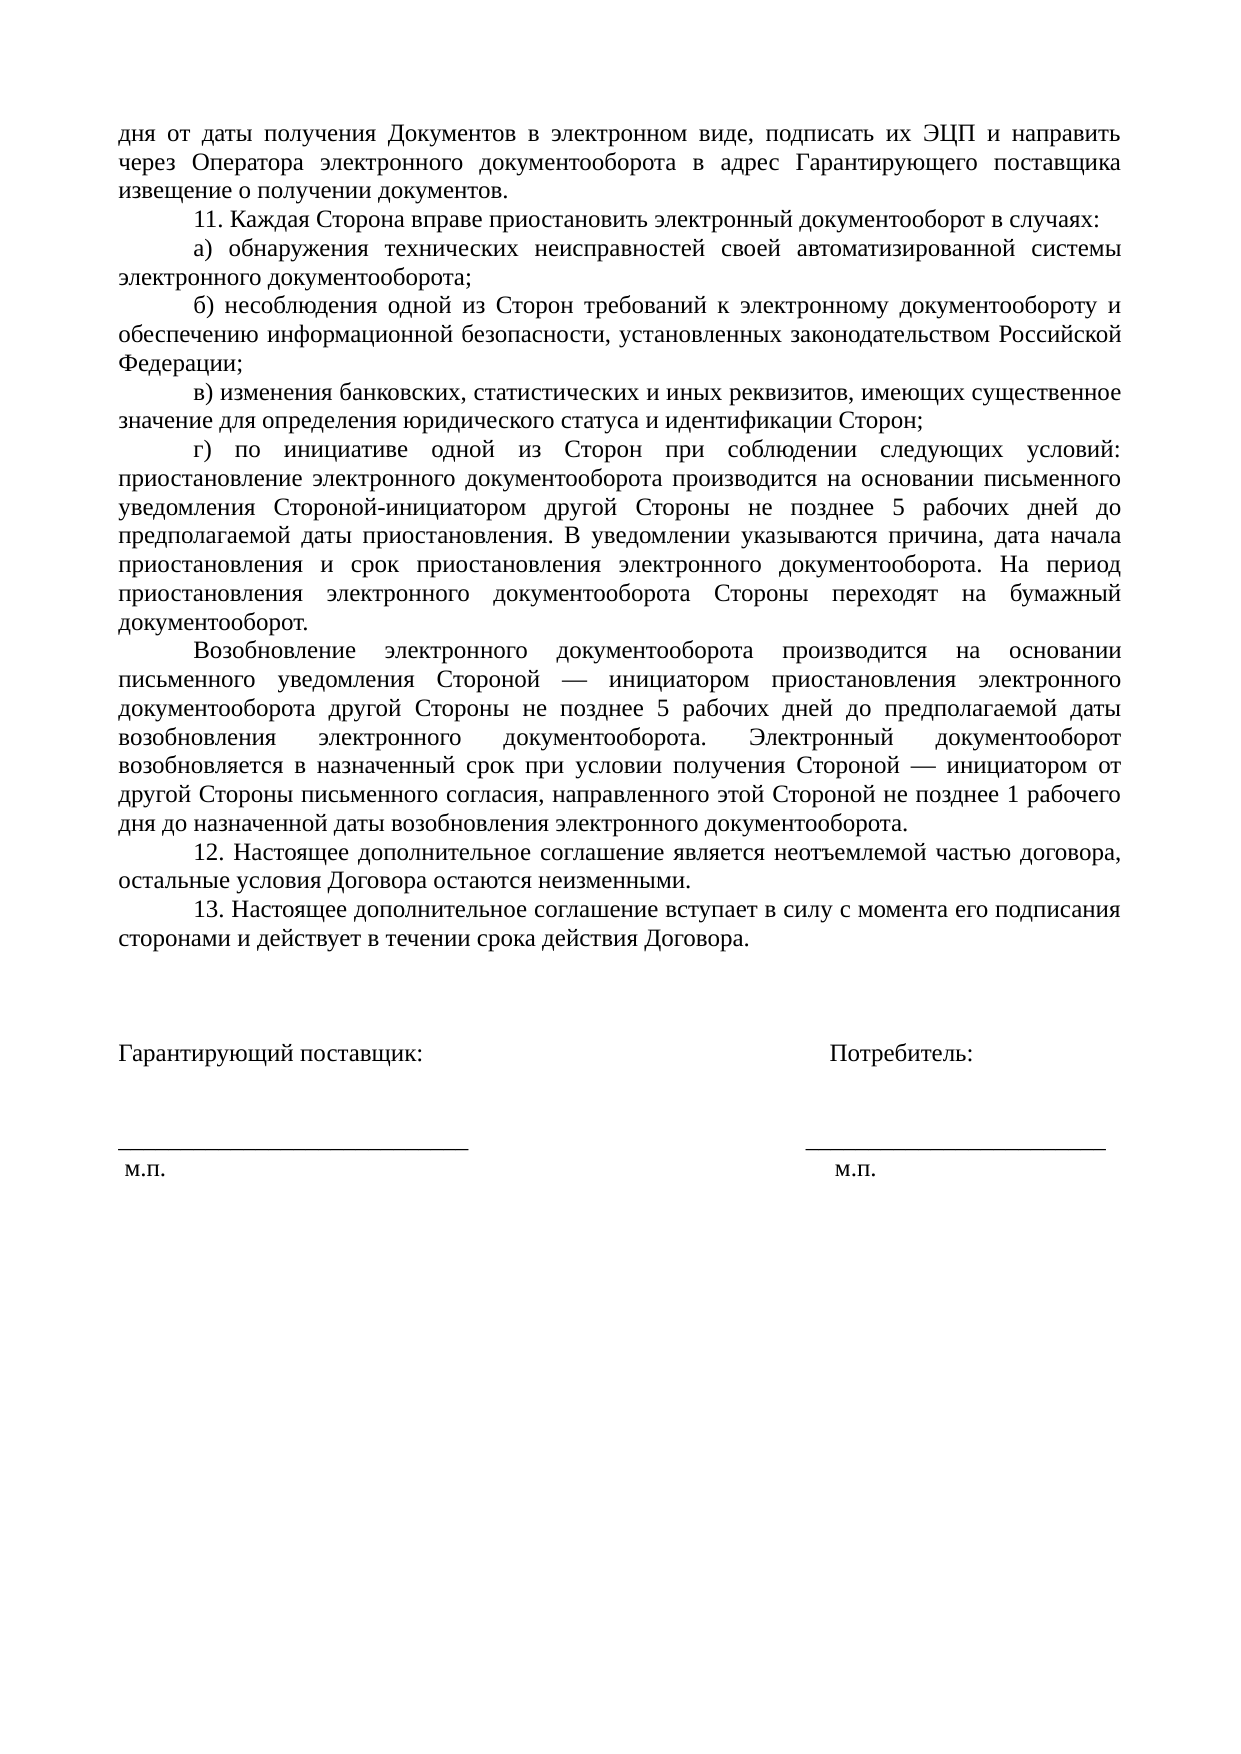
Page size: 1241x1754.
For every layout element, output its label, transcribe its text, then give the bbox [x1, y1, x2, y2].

text г) по инициативе одной из Сторон при соблюдении следующих условий: приостановление электронного документооборота производится на основании письменного уведомления Стороной-инициатором другой Стороны не позднее 5 рабочих дней до предполагаемой даты приостановления. В уведомлении указываются причина, дата начала приостановления и срок приостановления электронного документооборота. На период приостановления электронного документооборота Стороны переходят на бумажный документооборот. [118, 434, 1122, 636]
text 11. Каждая Сторона вправе приостановить электронный документооборот в случаях: [118, 204, 1122, 233]
text м.п. м.п. [118, 1153, 1122, 1182]
text 13. Настоящее дополнительное соглашение вступает в силу с момента его подписания сторонами и действует в течении срока действия Договора. [118, 894, 1122, 952]
text дня от даты получения Документов в электронном виде, подписать их ЭЦП и направить через Оператора электронного документооборота в адрес Гарантирующего поставщика извещение о получении документов. [118, 118, 1122, 204]
text б) несоблюдения одной из Сторон требований к электронному документообороту и обеспечению информационной безопасности, установленных законодательством Российской Федерации; [118, 291, 1122, 377]
text Возобновление электронного документооборота производится на основании письменного уведомления Стороной — инициатором приостановления электронного документооборота другой Стороны не позднее 5 рабочих дней до предполагаемой даты возобновления электронного документооборота. Электронный документооборот возобновляется в назначенный срок при условии получения Стороной — инициатором от другой Стороны письменного согласия, направленного этой Стороной не позднее 1 рабочего дня до назначенной даты возобновления электронного документооборота. [118, 636, 1122, 837]
text ____________________________ ________________________ [118, 1124, 1122, 1153]
text 12. Настоящее дополнительное соглашение является неотъемлемой частью договора, остальные условия Договора остаются неизменными. [118, 837, 1122, 894]
text Гарантирующий поставщик: Потребитель: [118, 1038, 1122, 1067]
text а) обнаружения технических неисправностей своей автоматизированной системы электронного документооборота; [118, 233, 1122, 291]
text в) изменения банковских, статистических и иных реквизитов, имеющих существенное значение для определения юридического статуса и идентификации Сторон; [118, 377, 1122, 434]
